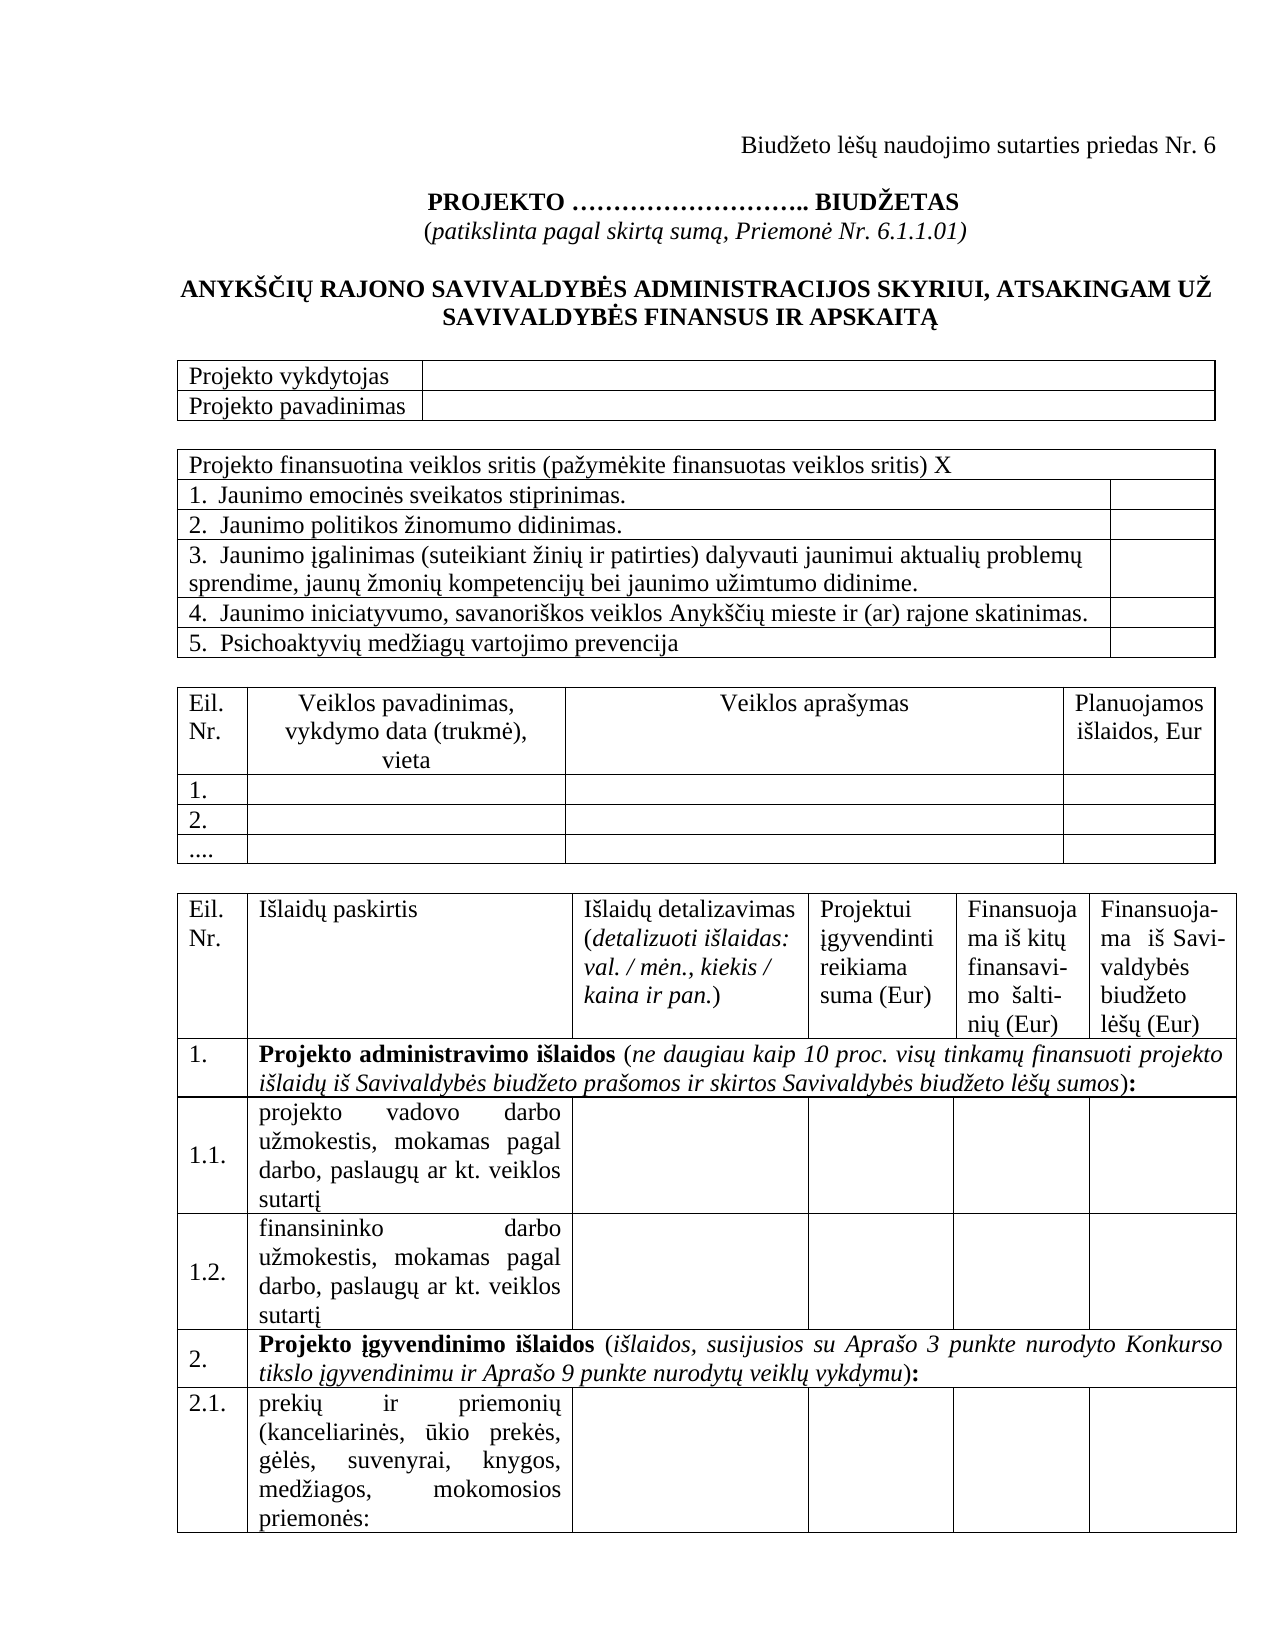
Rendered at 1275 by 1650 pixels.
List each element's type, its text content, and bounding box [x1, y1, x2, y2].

table_cell [566, 775, 1063, 804]
table_cell [248, 835, 565, 863]
table_cell [954, 1098, 1089, 1212]
table_header Eil. Nr. [178, 688, 247, 774]
table_header Išlaidų detalizavimas (detalizuoti išlaidas: val. / mėn., kiekis / kaina ir pan.) [573, 894, 808, 1038]
table_cell [1111, 480, 1214, 509]
table_cell [809, 1098, 953, 1212]
table_cell projekto vadovo darbo užmokestis, mokamas pagal darbo, paslaugų ar kt. veiklos sutartį [248, 1098, 572, 1212]
table_cell [573, 1388, 808, 1532]
table_cell 1. [178, 1039, 247, 1096]
text (patikslinta pagal skirtą sumą, Priemonė Nr. 6.1.1.01) [177, 216, 1216, 245]
table_header Finansuojama iš kitų finansavi-mo šalti-nių (Eur) [957, 894, 1089, 1038]
table_cell 2. [178, 805, 247, 833]
table_cell [1064, 835, 1214, 863]
table_cell [1090, 1388, 1236, 1532]
table_cell [1064, 775, 1214, 804]
text Biudžeto lėšų naudojimo sutarties priedas Nr. 6 [702, 130, 1216, 159]
table_cell [1090, 1214, 1236, 1328]
table_cell [954, 1214, 1089, 1328]
table_cell [809, 1388, 953, 1532]
table_cell 1.1. [178, 1098, 247, 1212]
table_cell Projekto administravimo išlaidos (ne daugiau kaip 10 proc. visų tinkamų finansuoti projekto išlaidų iš Savivaldybės biudžeto prašomos ir skirtos Savivaldybės biudžeto lėšų sumos): [248, 1039, 1236, 1096]
table_header Eil. Nr. [178, 894, 247, 1038]
table_cell [1064, 805, 1214, 833]
table_header Išlaidų paskirtis [248, 894, 572, 1038]
table_header [423, 361, 1214, 390]
table_cell 1. [178, 775, 247, 804]
table_header Projekto vykdytojas [178, 361, 422, 390]
text PROJEKTO ……………………….. BIUDŽETAS [177, 187, 1216, 216]
table_cell [248, 805, 565, 833]
table_cell [1111, 510, 1214, 539]
table_cell 1.2. [178, 1214, 247, 1328]
table_cell prekių ir priemonių (kanceliarinės, ūkio prekės, gėlės, suvenyrai, knygos, medžiagos, mokomosios priemonės: [248, 1388, 572, 1532]
table_cell 3. Jaunimo įgalinimas (suteikiant žinių ir patirties) dalyvauti jaunimui aktualių problemų sprendime, jaunų žmonių kompetencijų bei jaunimo užimtumo didinime. [178, 540, 1110, 597]
table_header Finansuoja-ma iš Savi-valdybės biudžeto lėšų (Eur) [1090, 894, 1236, 1038]
table_cell [566, 805, 1063, 833]
table_cell [954, 1388, 1089, 1532]
table_cell 1. Jaunimo emocinės sveikatos stiprinimas. [178, 480, 1110, 509]
table_cell [573, 1214, 808, 1328]
table_cell 2.1. [178, 1388, 247, 1532]
table_cell [566, 835, 1063, 863]
text ANYKŠČIŲ RAJONO SAVIVALDYBĖS ADMINISTRACIJOS SKYRIUI, ATSAKINGAM UŽ SAVIVALDYBĖS FINANSUS IR APSKAITĄ [177, 274, 1216, 331]
table_cell Projekto įgyvendinimo išlaidos (išlaidos, susijusios su Aprašo 3 punkte nurodyto Konkurso tikslo įgyvendinimu ir Aprašo 9 punkte nurodytų veiklų vykdymu): [248, 1330, 1236, 1387]
table_cell [573, 1098, 808, 1212]
table_cell 4. Jaunimo iniciatyvumo, savanoriškos veiklos Anykščių mieste ir (ar) rajone skatinimas. [178, 598, 1110, 627]
table_cell 2. Jaunimo politikos žinomumo didinimas. [178, 510, 1110, 539]
table_cell [1111, 540, 1214, 597]
table_header Planuojamos išlaidos, Eur [1064, 688, 1214, 774]
table_header Projektui įgyvendinti reikiama suma (Eur) [809, 894, 956, 1038]
table_header Veiklos aprašymas [566, 688, 1063, 774]
table_cell .... [178, 835, 247, 863]
table_cell finansininko darbo užmokestis, mokamas pagal darbo, paslaugų ar kt. veiklos sutartį [248, 1214, 572, 1328]
table_cell 2. [178, 1330, 247, 1387]
table_cell [248, 775, 565, 804]
table_cell 5. Psichoaktyvių medžiagų vartojimo prevencija [178, 628, 1110, 657]
table_cell [1090, 1098, 1236, 1212]
table_cell Projekto pavadinimas [178, 391, 422, 419]
table_header Projekto finansuotina veiklos sritis (pažymėkite finansuotas veiklos sritis) X [178, 450, 1214, 479]
table_header Veiklos pavadinimas, vykdymo data (trukmė), vieta [248, 688, 565, 774]
table_cell [1111, 598, 1214, 627]
table_cell [809, 1214, 953, 1328]
table_cell [1111, 628, 1214, 657]
table_cell [423, 391, 1214, 419]
